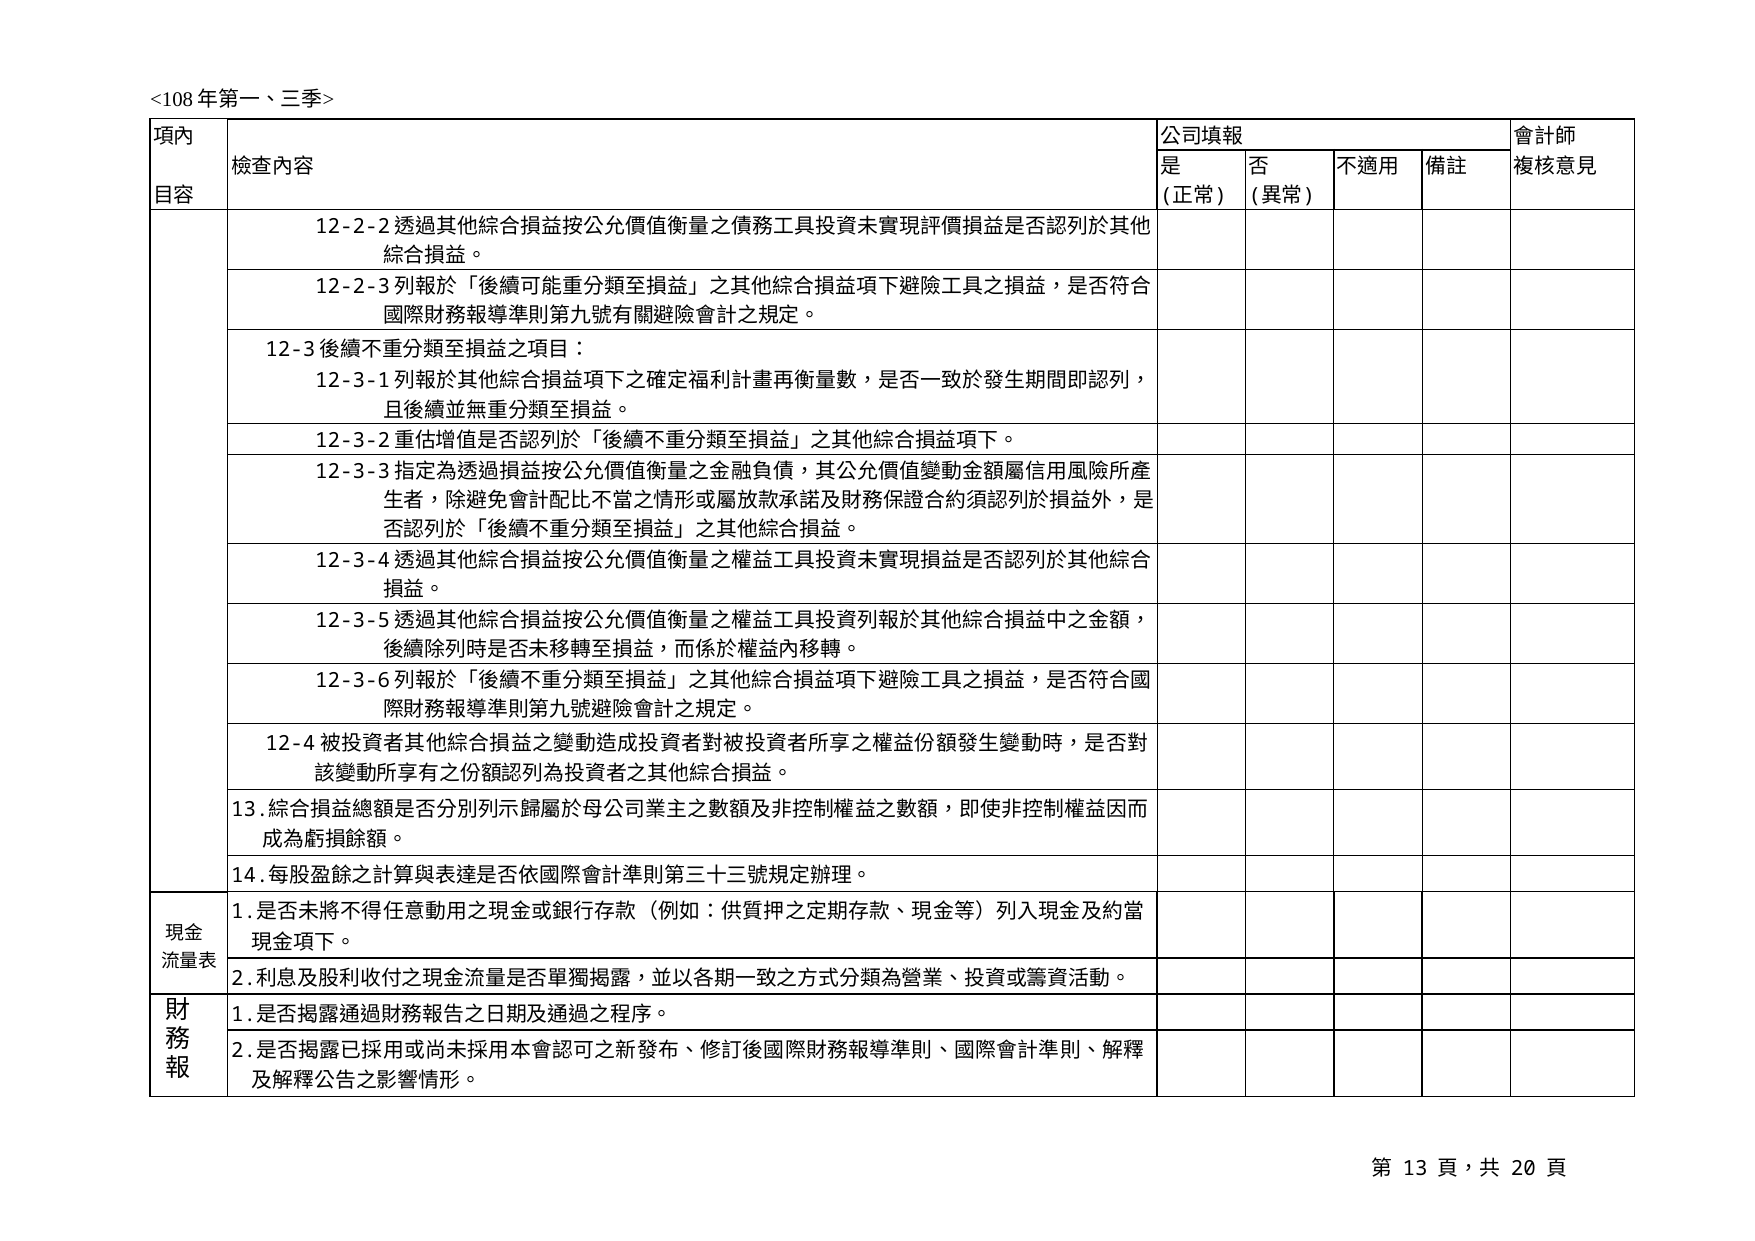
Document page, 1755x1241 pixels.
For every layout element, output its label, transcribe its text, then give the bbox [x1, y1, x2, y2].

table_cell [1246, 664, 1333, 722]
table_cell [1158, 455, 1245, 543]
table_cell [1511, 995, 1634, 1029]
table_cell 14.每股盈餘之計算與表達是否依國際會計準則第三十三號規定辦理。 [228, 856, 1157, 891]
table_cell [1334, 424, 1422, 454]
table_cell 1.是否未將不得任意動用之現金或銀行存款（例如：供質押之定期存款、現金等）列入現金及約當現金項下。 [228, 892, 1156, 957]
table_cell [1158, 856, 1245, 891]
table_cell [1158, 544, 1245, 603]
table_cell [1423, 724, 1510, 789]
table_cell [1158, 210, 1245, 269]
table_cell [1423, 544, 1510, 603]
table_header 會計師 [1511, 120, 1634, 149]
table_header [228, 120, 1156, 149]
table_cell [1511, 959, 1634, 993]
table_cell [1158, 724, 1245, 789]
table_header 項內 [151, 119, 227, 149]
table_cell [1158, 270, 1245, 328]
table_cell [1246, 604, 1333, 662]
table_cell 財務報 [151, 995, 227, 1096]
table_cell [1334, 790, 1422, 855]
table_cell [1246, 544, 1333, 603]
table_cell [1246, 424, 1333, 454]
table_cell 複核意見 [1511, 149, 1634, 209]
table_cell [1246, 995, 1333, 1029]
table_cell 12-3-3指定為透過損益按公允價值衡量之金融負債，其公允價值變動金額屬信用風險所產生者，除避免會計配比不當之情形或屬放款承諾及財務保證合約須認列於損益外，是否認列於「後續不重分類至損益」之其他綜合損益。 [228, 455, 1157, 543]
table_cell [1246, 455, 1333, 543]
table_cell 1.是否揭露通過財務報告之日期及通過之程序。 [228, 995, 1156, 1029]
table_cell 否 (異常) [1246, 151, 1333, 209]
table_cell [1334, 664, 1422, 722]
table_cell [1423, 995, 1510, 1029]
table_cell [1511, 664, 1634, 722]
table_cell [1511, 424, 1634, 454]
table_cell [1511, 330, 1634, 423]
table_cell [1423, 604, 1510, 662]
table_header 公司填報 [1158, 120, 1510, 149]
table_cell [1158, 1031, 1245, 1096]
table_cell [1246, 1031, 1333, 1096]
table_cell [1334, 330, 1422, 423]
table_cell 目容 [151, 149, 227, 209]
table_cell [1335, 1031, 1421, 1096]
table_cell [1334, 270, 1422, 328]
table_cell [1423, 210, 1510, 269]
table_cell [1511, 270, 1634, 328]
table_cell [1246, 210, 1333, 269]
table_cell [1423, 959, 1510, 993]
table_cell [1423, 664, 1510, 722]
table_cell [1511, 724, 1634, 789]
table_cell [1335, 959, 1421, 993]
table_cell [1334, 210, 1422, 269]
table_cell [1511, 790, 1634, 855]
table_cell [1423, 424, 1510, 454]
table_cell 12-3-6列報於「後續不重分類至損益」之其他綜合損益項下避險工具之損益，是否符合國際財務報導準則第九號避險會計之規定。 [228, 664, 1157, 722]
table_cell [1423, 790, 1510, 855]
table_cell [151, 210, 227, 891]
table_cell 是 (正常) [1158, 151, 1245, 209]
table_cell [1423, 270, 1510, 328]
table_cell 12-3-5透過其他綜合損益按公允價值衡量之權益工具投資列報於其他綜合損益中之金額，後續除列時是否未移轉至損益，而係於權益內移轉。 [228, 604, 1157, 662]
table_cell [1246, 892, 1333, 957]
table_cell [1334, 724, 1422, 789]
table_cell [1423, 455, 1510, 543]
table_cell [1511, 210, 1634, 269]
table_cell [1158, 959, 1245, 993]
table_cell 12-2-2透過其他綜合損益按公允價值衡量之債務工具投資未實現評價損益是否認列於其他綜合損益。 [228, 210, 1157, 269]
table_cell 檢查內容 [228, 149, 1156, 209]
table_cell [1246, 270, 1333, 328]
table_cell [1158, 330, 1245, 423]
table_cell [1246, 330, 1333, 423]
table_cell [1511, 892, 1634, 957]
table_cell [1423, 330, 1510, 423]
table_cell [1511, 1031, 1634, 1096]
table_cell 2.利息及股利收付之現金流量是否單獨揭露，並以各期一致之方式分類為營業、投資或籌資活動。 [228, 959, 1156, 993]
table_cell 現金 流量表 [151, 893, 227, 993]
table_cell [1335, 892, 1421, 957]
table_cell [1334, 544, 1422, 603]
table_cell [1423, 1031, 1510, 1096]
table_cell 備註 [1423, 151, 1510, 209]
table_cell [1158, 995, 1245, 1029]
table_cell [1334, 856, 1422, 891]
table_cell [1158, 892, 1245, 957]
table_cell [1423, 856, 1510, 891]
table_cell 2.是否揭露已採用或尚未採用本會認可之新發布、修訂後國際財務報導準則、國際會計準則、解釋及解釋公告之影響情形。 [228, 1031, 1156, 1096]
table_cell 不適用 [1335, 151, 1421, 209]
table_cell [1158, 424, 1245, 454]
table_cell [1335, 995, 1421, 1029]
table_cell [1158, 664, 1245, 722]
table_cell 12-2-3列報於「後續可能重分類至損益」之其他綜合損益項下避險工具之損益，是否符合國際財務報導準則第九號有關避險會計之規定。 [228, 270, 1157, 328]
table_cell [1511, 604, 1634, 662]
table_cell 12-3-2重估增值是否認列於「後續不重分類至損益」之其他綜合損益項下。 [228, 424, 1157, 454]
table_cell 12-3-4透過其他綜合損益按公允價值衡量之權益工具投資未實現損益是否認列於其他綜合損益。 [228, 544, 1157, 603]
table_cell [1246, 790, 1333, 855]
table_cell 13.綜合損益總額是否分別列示歸屬於母公司業主之數額及非控制權益之數額，即使非控制權益因而成為虧損餘額。 [228, 790, 1157, 855]
table_cell 12-3後續不重分類至損益之項目： 12-3-1列報於其他綜合損益項下之確定福利計畫再衡量數，是否一致於發生期間即認列，且後續並無重分類至損益。 [228, 330, 1157, 423]
table_cell [1334, 604, 1422, 662]
table_cell [1334, 455, 1422, 543]
table_cell [1158, 790, 1245, 855]
table_cell [1158, 604, 1245, 662]
table_cell [1246, 959, 1333, 993]
table_cell [1511, 856, 1634, 891]
table_cell [1246, 856, 1333, 891]
table_cell [1511, 455, 1634, 543]
table_cell [1511, 544, 1634, 603]
table_cell [1423, 892, 1510, 957]
table_cell [1246, 724, 1333, 789]
table_cell 12-4被投資者其他綜合損益之變動造成投資者對被投資者所享之權益份額發生變動時，是否對該變動所享有之份額認列為投資者之其他綜合損益。 [228, 724, 1157, 789]
